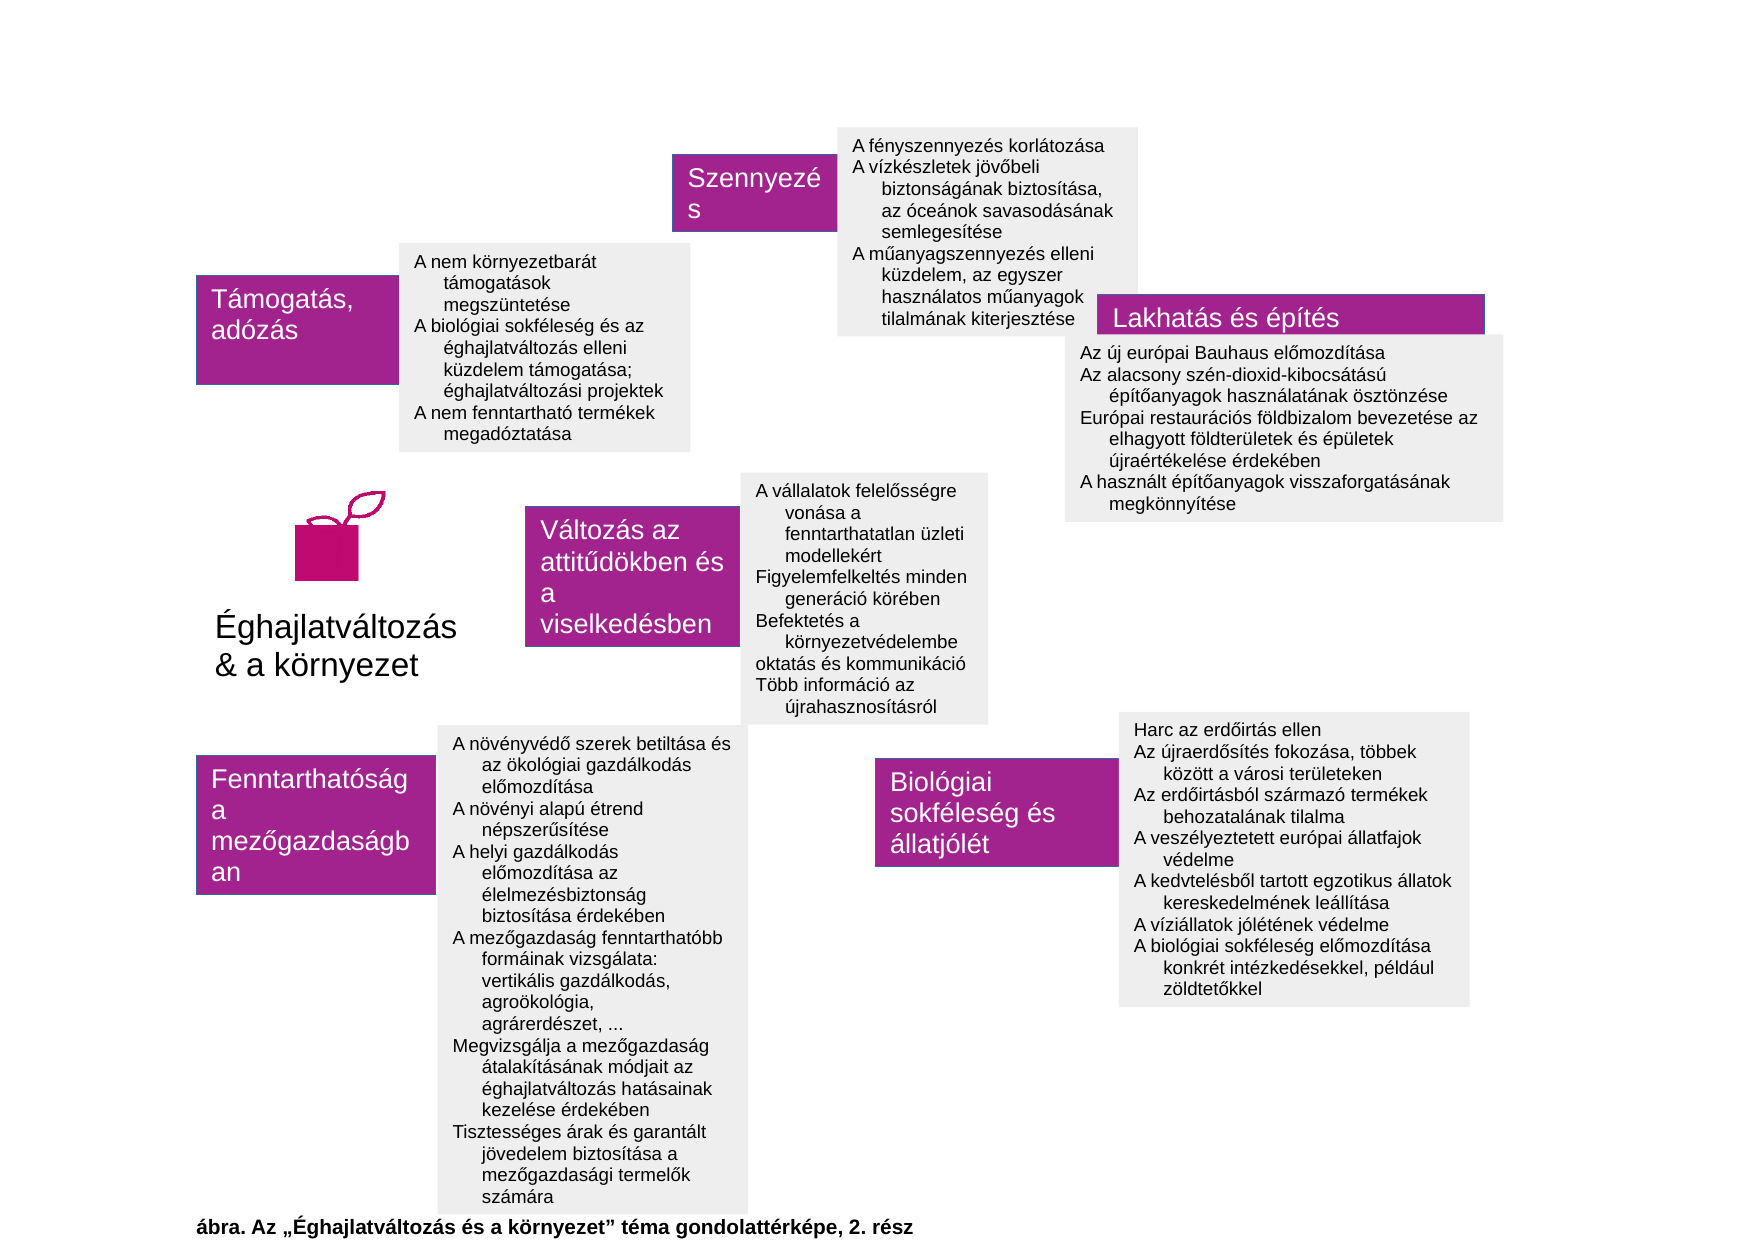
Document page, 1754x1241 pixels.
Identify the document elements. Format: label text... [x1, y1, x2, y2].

picture [278, 480, 402, 583]
text ábra. Az „Éghajlatváltozás és a környezet” téma gondolattérképe, 2. rész [196, 140, 1503, 1238]
